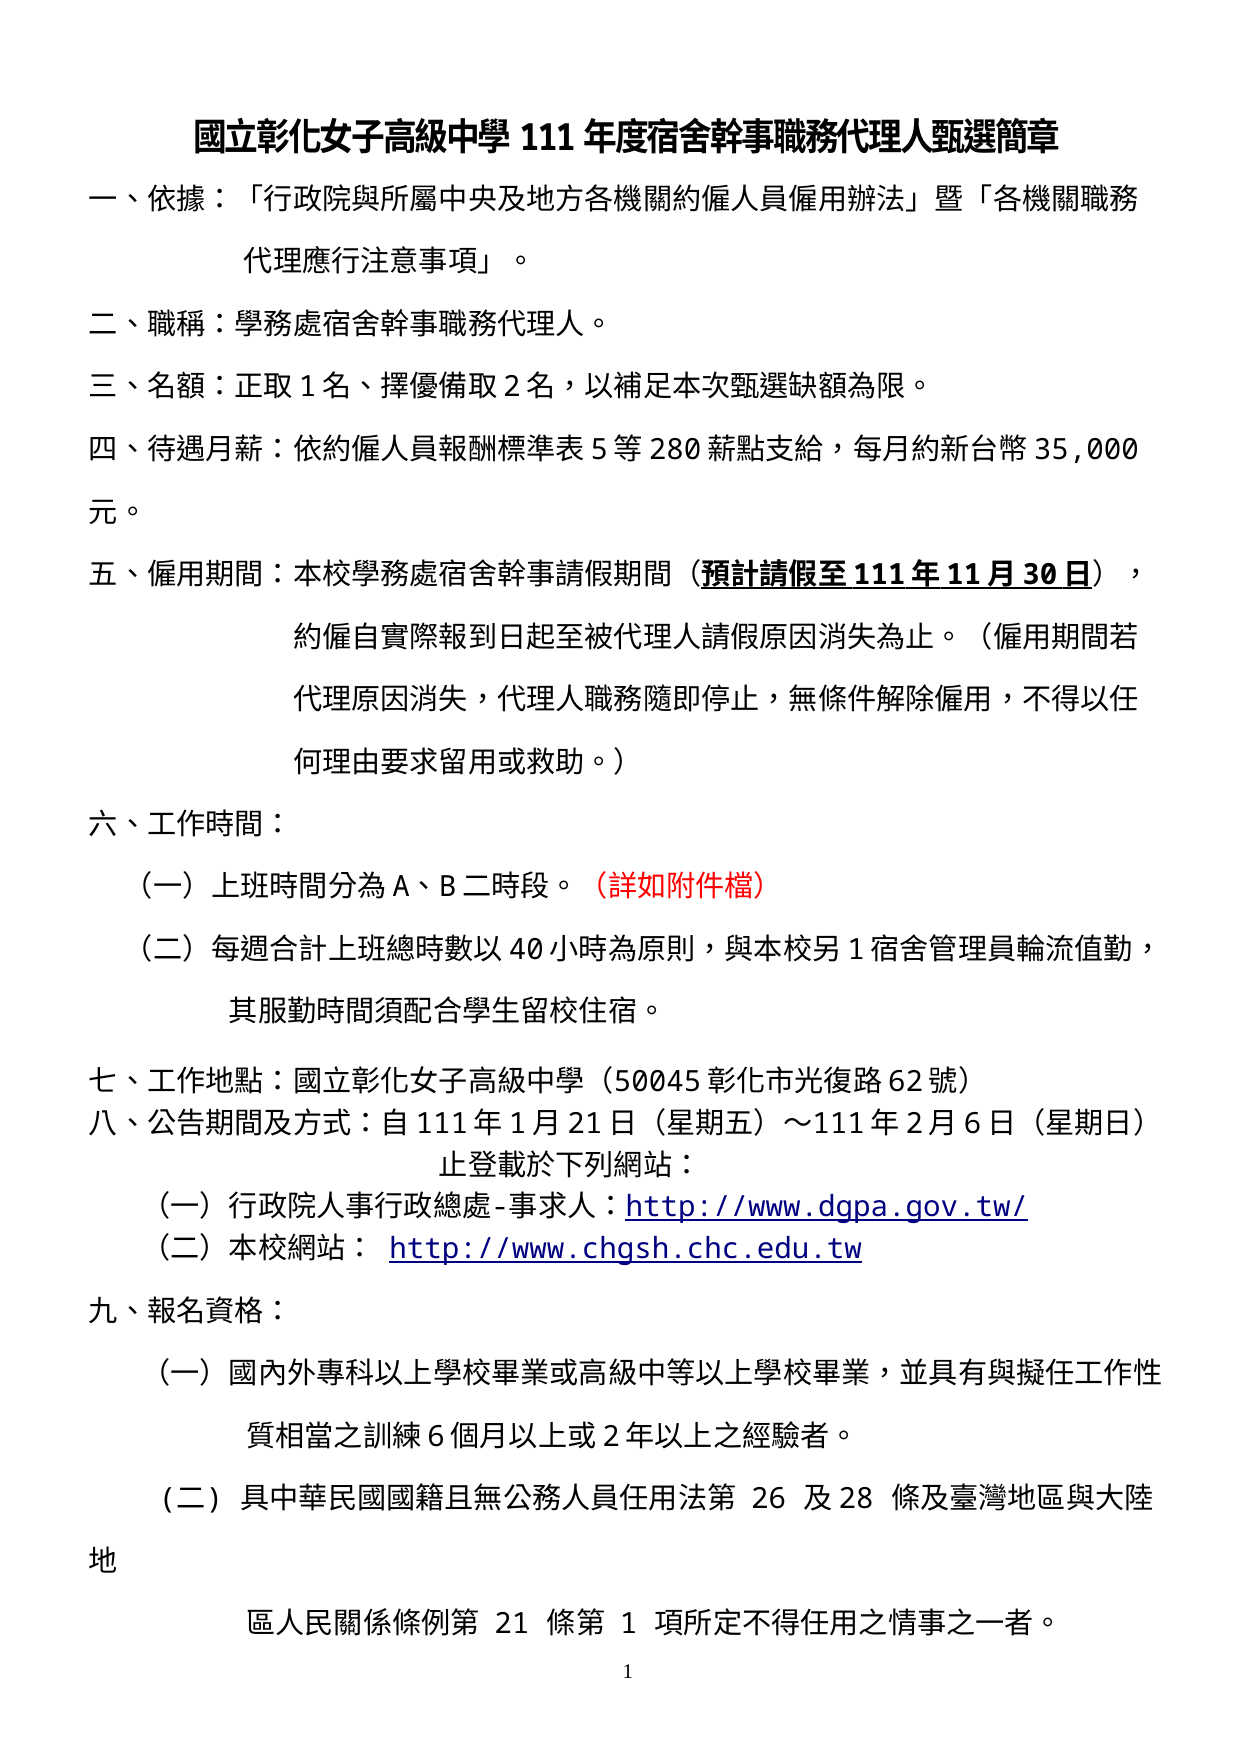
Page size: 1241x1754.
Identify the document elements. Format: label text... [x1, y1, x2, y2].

text 國立彰化女子高級中學111年度宿舍幹事職務代理人甄選簡章 [89, 93, 1167, 155]
text 三、名額：正取1名、擇優備取2名，以補足本次甄選缺額為限。 [89, 343, 1167, 405]
text 止登載於下列網站： [89, 1142, 1175, 1183]
text 代理應行注意事項」。 [139, 218, 1167, 280]
text 五、僱用期間：本校學務處宿舍幹事請假期間（預計請假至111年11月30日），約僱自實際報到日起至被代理人請假原因消失為止。（僱用期間若代理原因消失，代理人職務隨即停止，無條件解除僱用，不得以任何理由要求留用或救助。） [89, 530, 1167, 780]
text （一）國內外專科以上學校畢業或高級中等以上學校畢業，並具有與擬任工作性 [89, 1329, 1167, 1392]
text 區人民關係條例第 21 條第 1 項所定不得任用之情事之一者。 [89, 1579, 1167, 1642]
text （一）上班時間分為A、B二時段。（詳如附件檔） [89, 843, 1167, 905]
text （二）每週合計上班總時數以40小時為原則，與本校另1宿舍管理員輪流值勤， [89, 905, 1167, 968]
text 二、職稱：學務處宿舍幹事職務代理人。 [89, 280, 1167, 343]
text 六、工作時間： [89, 780, 1167, 843]
text 九、報名資格： [89, 1267, 1167, 1329]
text (二) 具中華民國國籍且無公務人員任用法第 26 及28 條及臺灣地區與大陸地 [89, 1454, 1167, 1579]
text （二）本校網站： http://www.chgsh.chc.edu.tw [89, 1225, 1175, 1267]
text 其服勤時間須配合學生留校住宿。 [89, 968, 1167, 1030]
text 質相當之訓練6個月以上或2年以上之經驗者。 [89, 1392, 1167, 1454]
text 八、公告期間及方式：自111年1月21日（星期五）～111年2月6日（星期日） [89, 1100, 1175, 1142]
list 一、依據：「行政院與所屬中央及地方各機關約僱人員僱用辦法」暨「各機關職務 [36, 155, 1167, 218]
list （一）行政院人事行政總處-事求人：http://www.dgpa.gov.tw/ [89, 1183, 1175, 1225]
text 七、工作地點：國立彰化女子高級中學（50045彰化市光復路62號） [89, 1038, 1167, 1100]
text 四、待遇月薪：依約僱人員報酬標準表5等280薪點支給，每月約新台幣35,000元。 [89, 405, 1167, 530]
